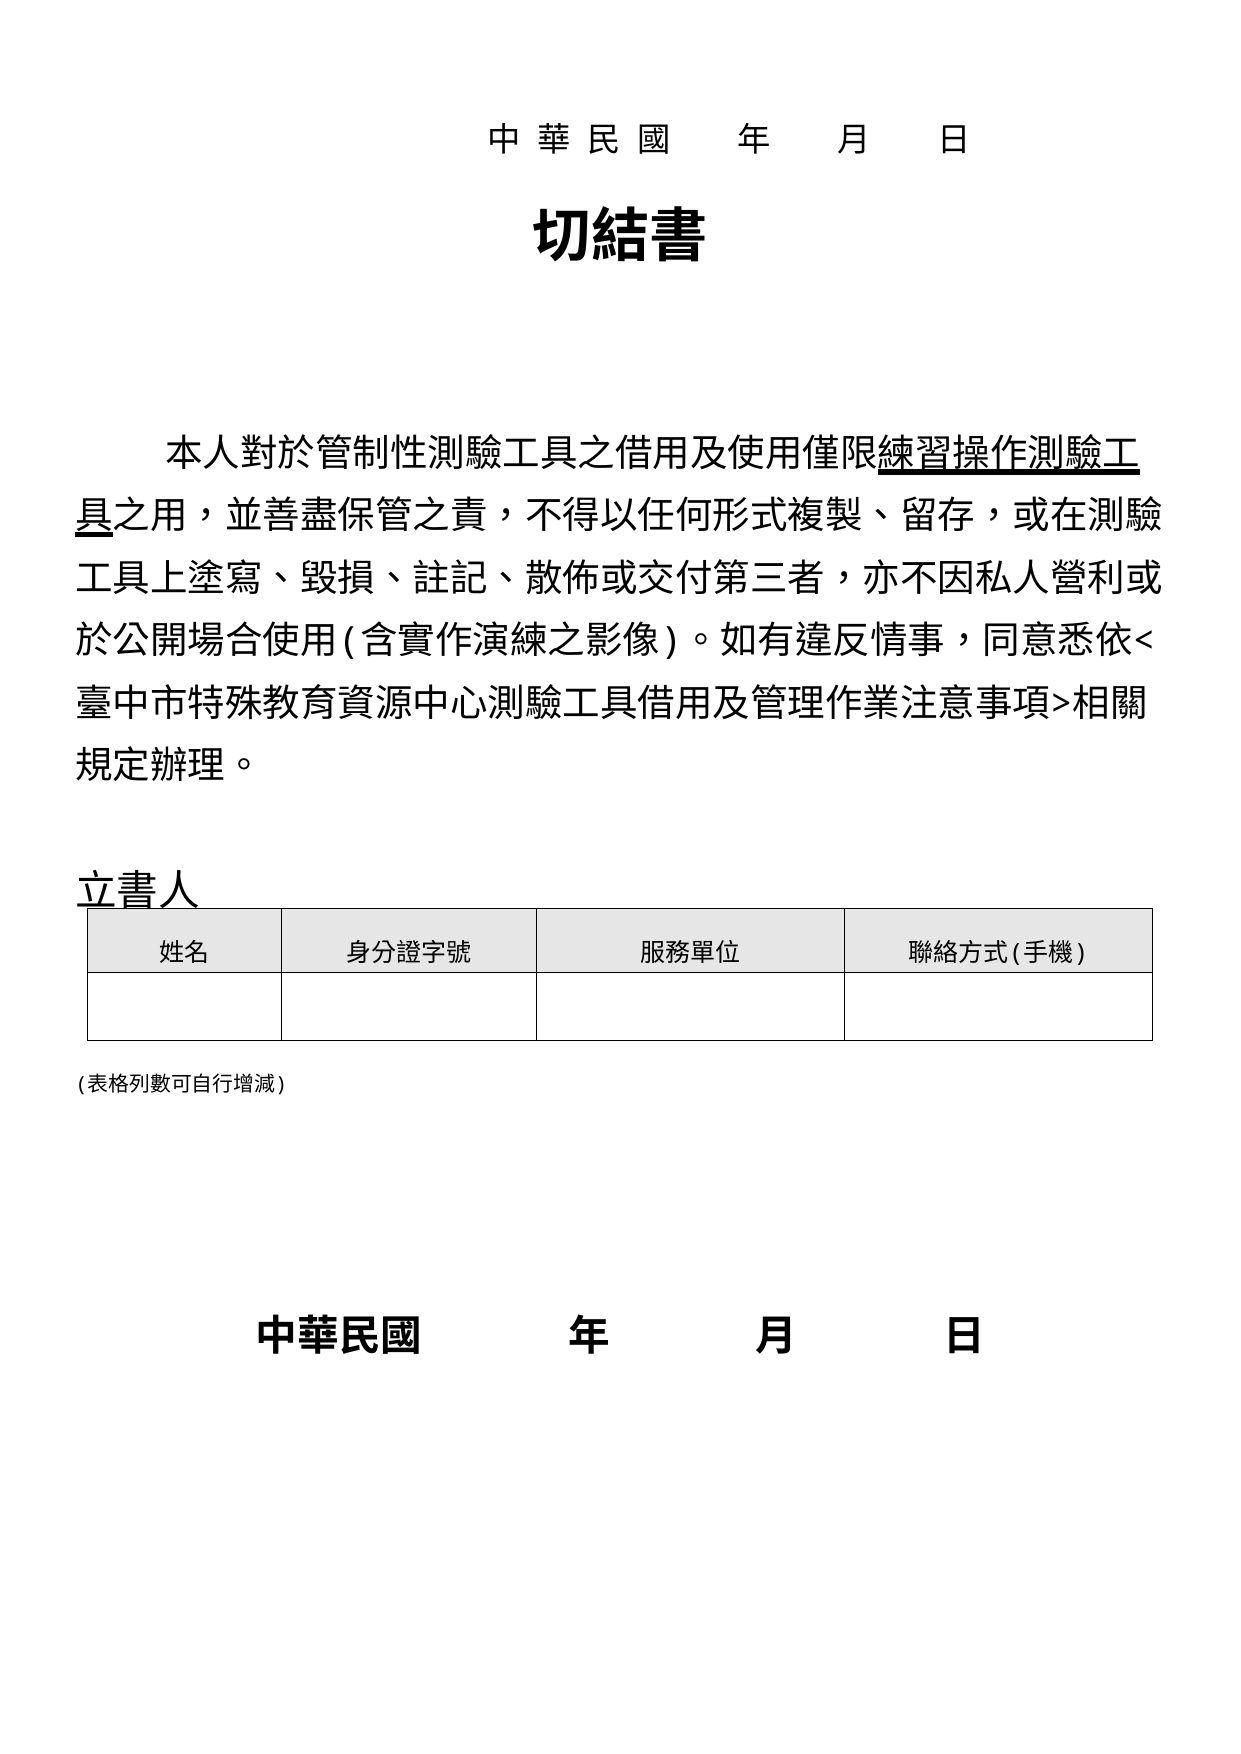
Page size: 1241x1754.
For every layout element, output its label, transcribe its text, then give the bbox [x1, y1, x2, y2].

text 切結書 [75, 158, 1165, 283]
table_cell [537, 973, 844, 1039]
table_header 姓名 [88, 909, 281, 972]
text 立書人 [75, 846, 1165, 908]
table_header 身分證字號 [282, 909, 536, 972]
table_header 服務單位 [537, 909, 844, 972]
table_cell [88, 973, 281, 1039]
text 中 華 民 國 年 月 日 [75, 96, 1165, 158]
table_header 聯絡方式(手機) [845, 909, 1152, 972]
text 中華民國 年 月 日 [75, 1291, 1165, 1353]
text 本人對於管制性測驗工具之借用及使用僅限練習操作測驗工具之用，並善盡保管之責，不得以任何形式複製、留存，或在測驗工具上塗寫、毀損、註記、散佈或交付第三者，亦不因私人營利或於公開場合使用(含實作演練之影像)。如有違反情事，同意悉依<臺中市特殊教育資源中心測驗工具借用及管理作業注意事項>相關規定辦理。 [75, 408, 1165, 783]
table_cell [282, 973, 536, 1039]
table_cell [845, 973, 1152, 1039]
text (表格列數可自行增減) [75, 1041, 1165, 1103]
